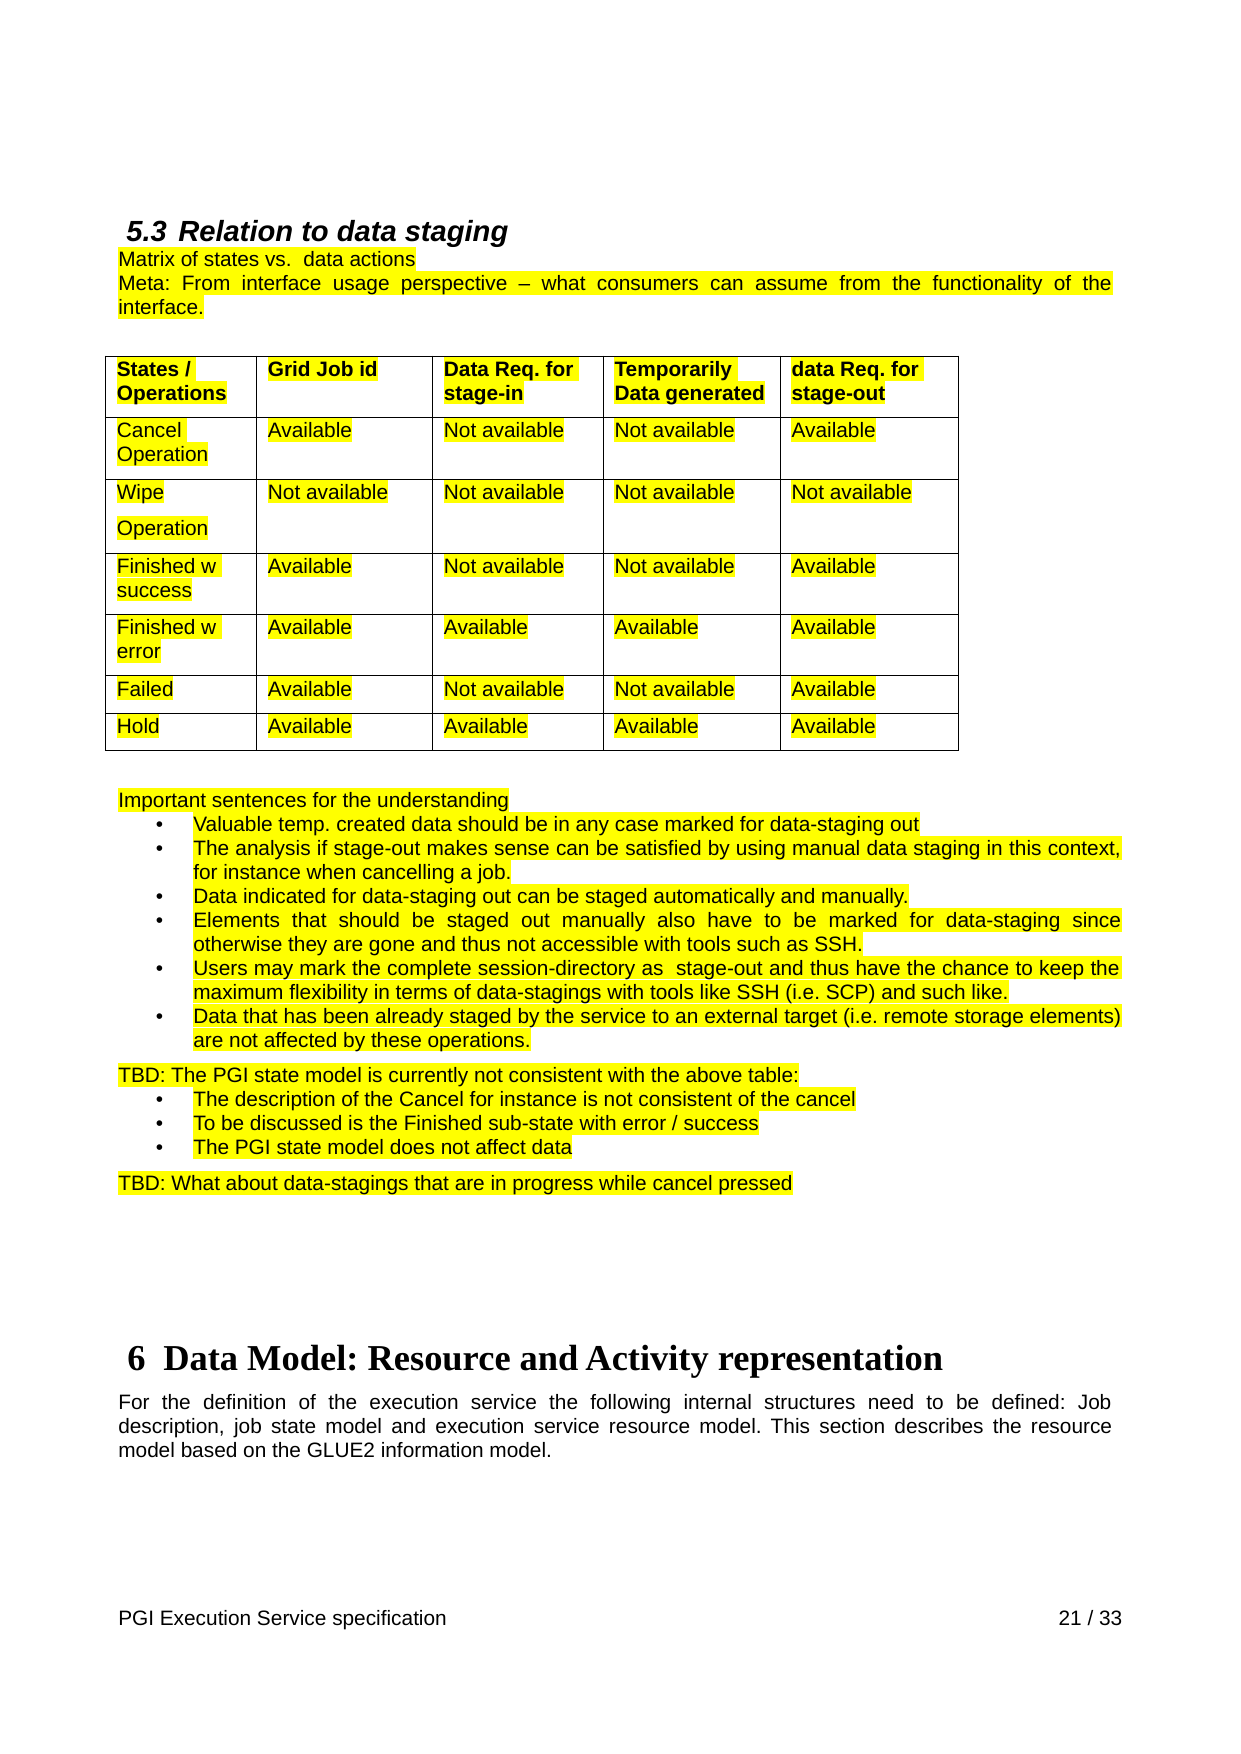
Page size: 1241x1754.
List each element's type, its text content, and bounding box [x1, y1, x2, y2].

text Matrix of states vs. data actions [118, 247, 1113, 271]
table_cell Not available [433, 554, 603, 614]
table_cell Hold [106, 714, 256, 750]
list To be discussed is the Finished sub-state with error / success [156, 1111, 1122, 1135]
table_cell Not available [433, 480, 603, 552]
table_header States / Operations [106, 357, 256, 417]
list Users may mark the complete session-directory as stage-out and thus have the chance to keep the maximum flexibility in terms of data-stagings with tools like SSH (i.e. SCP) and such like. [156, 956, 1122, 1003]
table_cell Finished w error [106, 615, 256, 675]
list The analysis if stage-out makes sense can be satisfied by using manual data staging in this context, for instance when cancelling a job. [156, 836, 1122, 884]
table_cell Not available [433, 418, 603, 478]
table_cell Available [781, 418, 958, 478]
list Data that has been already staged by the service to an external target (i.e. remote storage elements) are not affected by these operations. [156, 1003, 1122, 1051]
subtitle Data Model: Resource and Activity representation [118, 1336, 1122, 1378]
table_cell Not available [781, 480, 958, 552]
table_cell Available [257, 676, 432, 713]
table_cell Finished w success [106, 554, 256, 614]
table_cell Available [781, 554, 958, 614]
list Data indicated for data-staging out can be staged automatically and manually. [156, 884, 1122, 908]
table_header Temporarily Data generated [604, 357, 780, 417]
table_cell Wipe Operation [106, 480, 256, 552]
table_cell Available [257, 615, 432, 675]
table_cell Not available [604, 480, 780, 552]
text For the definition of the execution service the following internal structures need to be defined: Job description, job state model and execution service resource model. This section describes the resource model based on the GLUE2 information model. [118, 1390, 1113, 1462]
table_cell Not available [604, 418, 780, 478]
text TBD: The PGI state model is currently not consistent with the above table: [118, 1063, 1113, 1087]
table_cell Available [604, 615, 780, 675]
table_cell Available [604, 714, 780, 750]
table_header data Req. for stage-out [781, 357, 958, 417]
list Elements that should be staged out manually also have to be marked for data-staging since otherwise they are gone and thus not accessible with tools such as SSH. [156, 908, 1122, 956]
text Important sentences for the understanding [118, 788, 1122, 812]
list The description of the Cancel for instance is not consistent of the cancel [156, 1087, 1122, 1111]
table_cell Not available [604, 554, 780, 614]
table_header Data Req. for stage-in [433, 357, 603, 417]
table_cell Available [433, 615, 603, 675]
table_header Grid Job id [257, 357, 432, 417]
table_cell Available [781, 676, 958, 713]
subtitle Relation to data staging [118, 214, 1122, 247]
table_cell Failed [106, 676, 256, 713]
table_cell Available [781, 615, 958, 675]
text TBD: What about data-stagings that are in progress while cancel pressed [118, 1171, 1113, 1195]
table_cell Not available [433, 676, 603, 713]
table_cell Available [257, 554, 432, 614]
table_cell Cancel Operation [106, 418, 256, 478]
table_cell Available [433, 714, 603, 750]
table_cell Not available [257, 480, 432, 552]
list Valuable temp. created data should be in any case marked for data-staging out [156, 812, 1122, 836]
table_cell Available [257, 714, 432, 750]
list The PGI state model does not affect data [156, 1135, 1122, 1159]
text Meta: From interface usage perspective – what consumers can assume from the functionality of the interface. [118, 271, 1113, 319]
table_cell Available [257, 418, 432, 478]
table_cell Not available [604, 676, 780, 713]
table_cell Available [781, 714, 958, 750]
